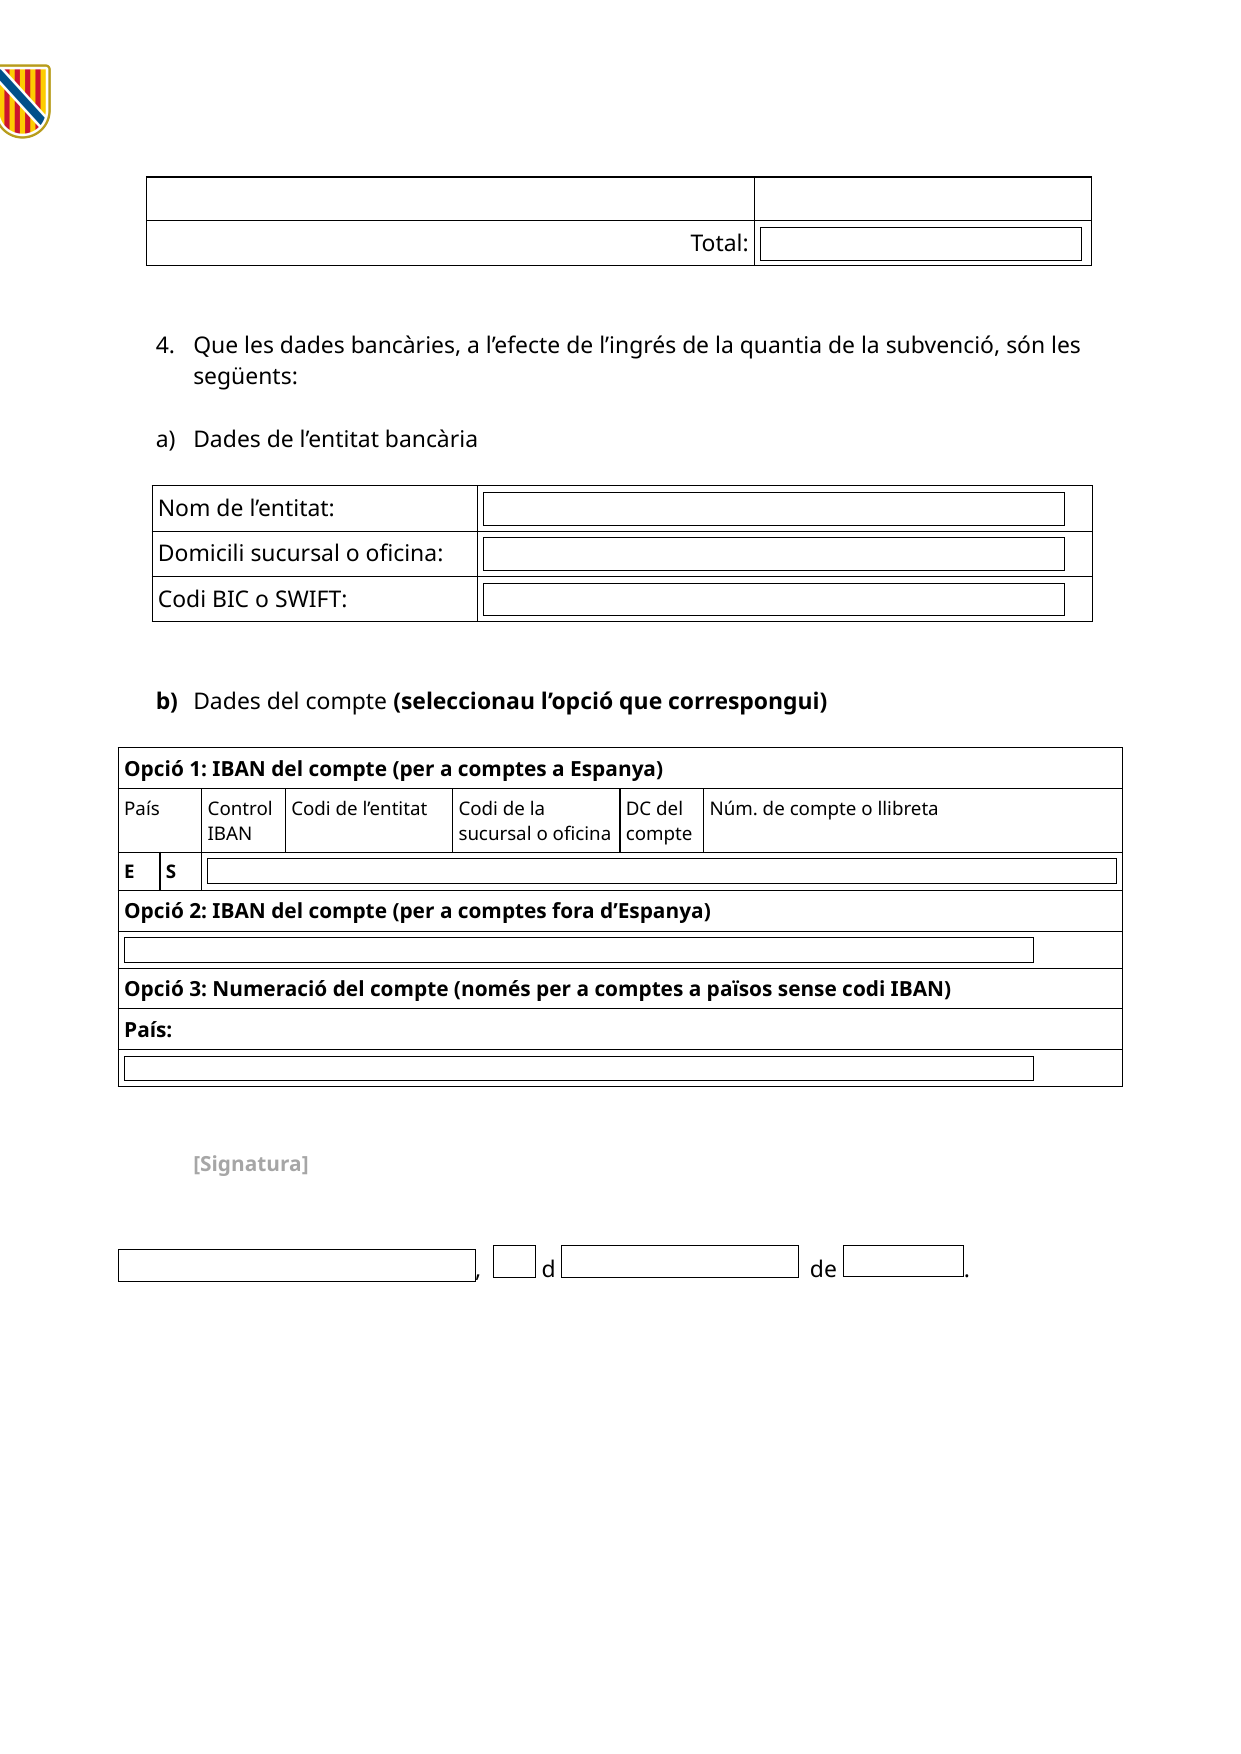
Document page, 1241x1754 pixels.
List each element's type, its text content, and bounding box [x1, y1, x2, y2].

table_cell [755, 221, 1091, 265]
table_cell [147, 178, 754, 220]
table_cell E [119, 853, 159, 890]
table_cell Codi de l’entitat [286, 789, 452, 852]
table_cell Control IBAN [202, 789, 285, 852]
picture [0, 37, 69, 167]
text , d de . [118, 1245, 1122, 1284]
table_cell DC del compte [621, 789, 703, 852]
table_cell [478, 577, 1092, 621]
table_cell Codi BIC o SWIFT: [153, 577, 477, 621]
table_cell País [119, 789, 201, 852]
table_cell Opció 3: Numeració del compte (només per a comptes a països sense codi IBAN) [119, 969, 1122, 1008]
table_cell [478, 532, 1092, 576]
table_cell Domicili sucursal o oficina: [153, 532, 477, 576]
table_cell Núm. de compte o llibreta [704, 789, 1122, 852]
table_cell Opció 2: IBAN del compte (per a comptes fora d’Espanya) [119, 891, 1122, 931]
list [Signatura] [156, 1149, 1122, 1178]
table_header Opció 1: IBAN del compte (per a comptes a Espanya) [119, 748, 1122, 788]
list Que les dades bancàries, a l’efecte de l’ingrés de la quantia de la subvenció, són les següents: [156, 329, 1122, 391]
table_header Nom de l’entitat: [153, 486, 477, 531]
table_cell Total: [147, 221, 754, 265]
table_cell País: [119, 1009, 1122, 1049]
table_cell [202, 853, 1122, 890]
table_cell Codi de la sucursal o oficina [453, 789, 619, 852]
table_cell [119, 932, 1122, 967]
list Dades del compte (seleccionau l’opció que correspongui) [156, 685, 1122, 716]
list Dades de l’entitat bancària [156, 423, 1122, 454]
table_cell [755, 178, 1091, 220]
table_cell S [161, 853, 201, 890]
table_header [478, 486, 1092, 531]
table_cell [119, 1050, 1122, 1086]
